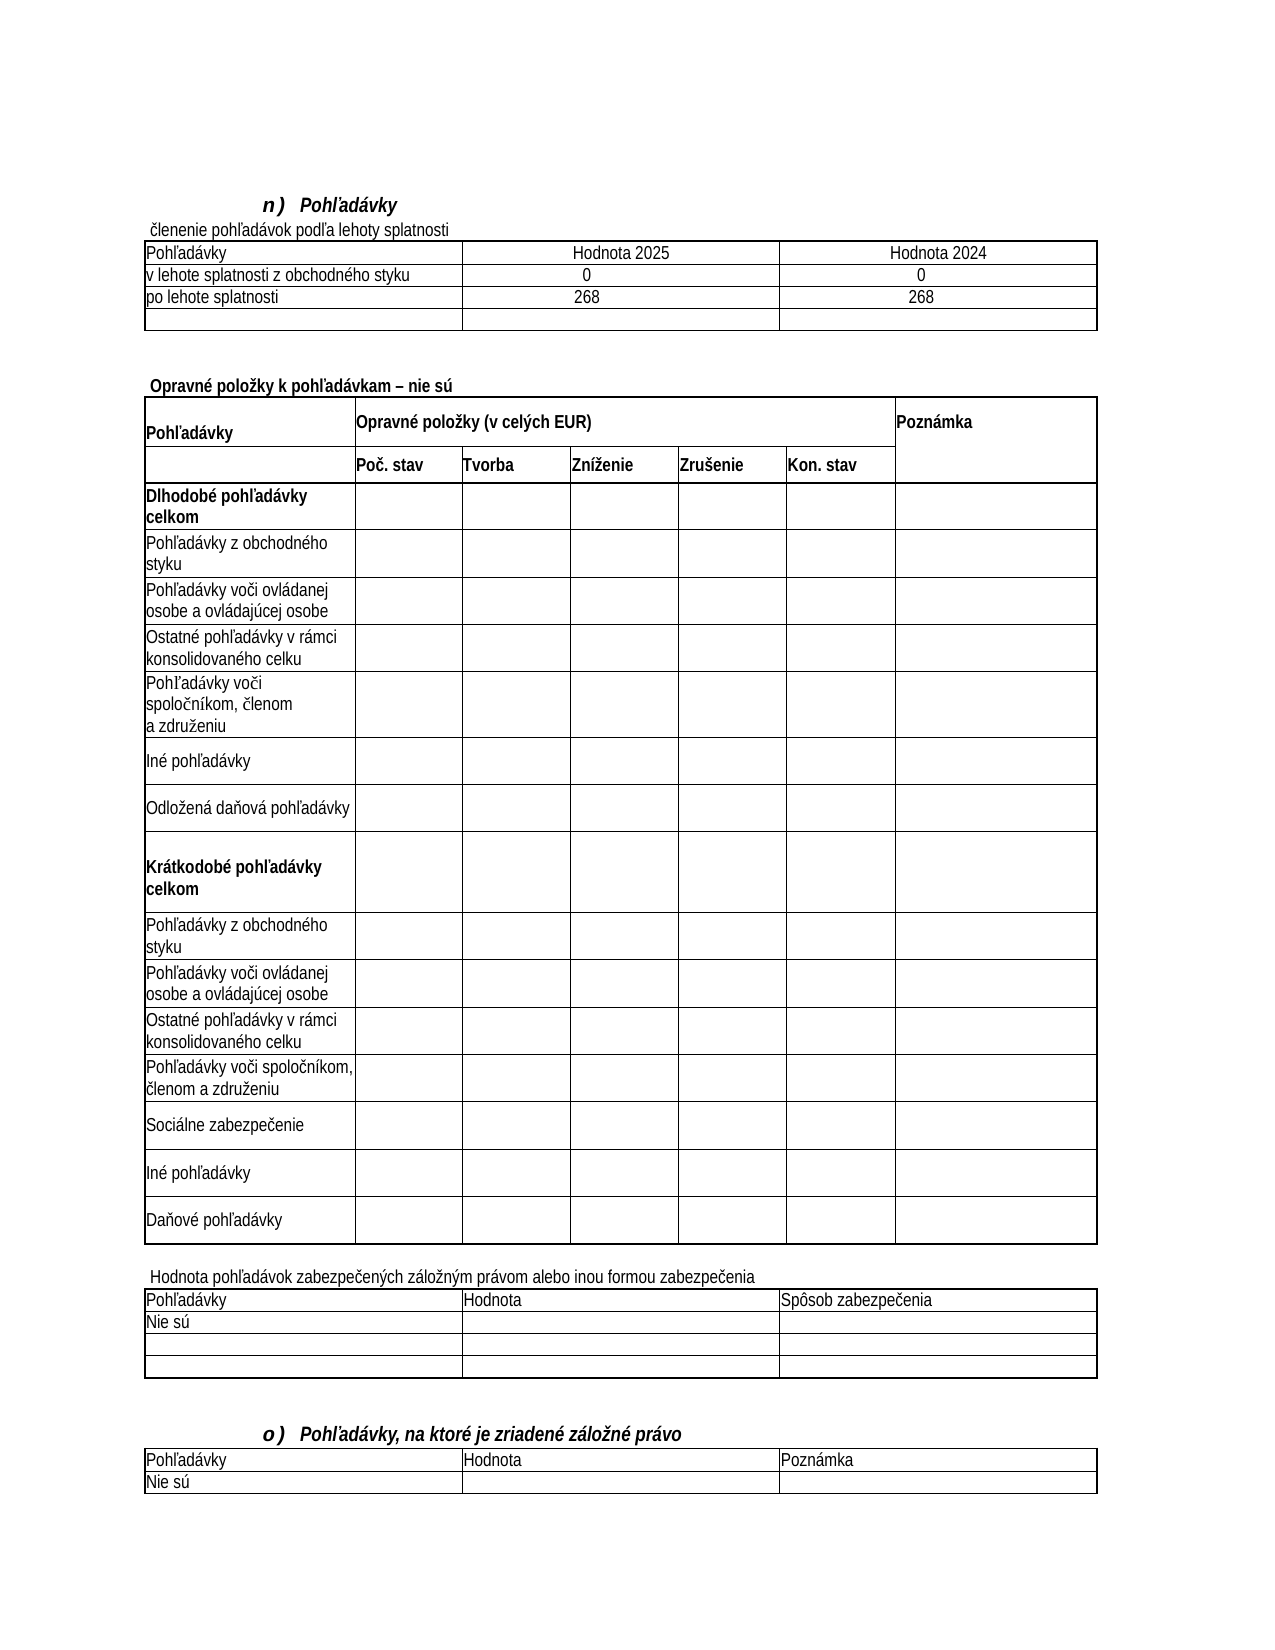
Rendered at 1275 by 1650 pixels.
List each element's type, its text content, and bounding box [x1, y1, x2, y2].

table_cell [356, 1055, 462, 1101]
text Opravné položky k pohľadávkam – nie sú [150, 374, 1125, 396]
table_cell [896, 1197, 1096, 1243]
table_cell [780, 1312, 1096, 1333]
table_cell [571, 530, 678, 577]
table_cell [780, 1356, 1096, 1377]
table_cell [787, 672, 895, 736]
table_cell Zníženie [571, 447, 678, 482]
table_cell [896, 446, 1096, 482]
table_cell [463, 1055, 570, 1101]
table_cell [679, 913, 786, 959]
table_header Pohľadávky [146, 1290, 462, 1311]
table_header Spôsob zabezpečenia [780, 1290, 1096, 1311]
table_cell Ostatné pohľadávky v rámci konsolidovaného celku [146, 625, 355, 671]
table_cell [356, 913, 462, 959]
table_cell [679, 832, 786, 912]
table_cell [463, 672, 570, 736]
table_cell [679, 625, 786, 671]
table_cell [679, 1055, 786, 1101]
table_cell Pohľadávky voči spoločníkom, členom a združeniu [146, 1055, 355, 1101]
table_cell [356, 1150, 462, 1196]
table_cell [896, 960, 1096, 1007]
table_cell [356, 578, 462, 624]
table_cell [679, 960, 786, 1007]
table_cell [463, 1356, 779, 1377]
table_cell [463, 1102, 570, 1148]
table_cell [146, 1356, 462, 1377]
table_cell [356, 672, 462, 736]
table_cell [463, 530, 570, 577]
table_cell [780, 309, 1096, 330]
table_cell Tvorba [463, 447, 570, 482]
table_cell [679, 672, 786, 736]
table_cell [896, 484, 1096, 529]
table_cell 0 [463, 265, 779, 286]
table_cell Pohľadávky z obchodného styku [146, 530, 355, 577]
table_cell [356, 530, 462, 577]
table_cell Pohľadávky voči ovládanej osobe a ovládajúcej osobe [146, 960, 355, 1007]
table_cell [463, 625, 570, 671]
table_cell [787, 1102, 895, 1148]
table_header Hodnota [463, 1290, 779, 1311]
text n) Pohľadávky [262, 193, 1125, 219]
table_cell [463, 1334, 779, 1355]
table_cell [787, 738, 895, 784]
table_cell [896, 578, 1096, 624]
table_cell [780, 1472, 1096, 1493]
table_cell [356, 1008, 462, 1054]
table_cell Iné pohľadávky [146, 1150, 355, 1196]
table_cell [679, 484, 786, 529]
table_cell [787, 1150, 895, 1196]
table_header Pohľadávky [146, 242, 462, 263]
table_cell [463, 1472, 779, 1493]
table_cell [787, 913, 895, 959]
table_cell [571, 1102, 678, 1148]
table_header Hodnota 2025 [463, 242, 779, 263]
table_cell Kon. stav [787, 447, 895, 482]
table_cell [571, 484, 678, 529]
table_cell v lehote splatnosti z obchodného styku [146, 265, 462, 286]
table_cell Nie sú [146, 1472, 462, 1493]
table_cell [787, 1055, 895, 1101]
table_cell [146, 447, 355, 482]
table_cell [571, 625, 678, 671]
table_cell Sociálne zabezpečenie [146, 1102, 355, 1148]
table_cell [463, 960, 570, 1007]
table_cell [679, 1102, 786, 1148]
table_cell [571, 913, 678, 959]
table_cell [571, 1008, 678, 1054]
table_cell po lehote splatnosti [146, 287, 462, 308]
table_cell [463, 738, 570, 784]
table_cell [896, 832, 1096, 912]
table_cell [146, 309, 462, 330]
table_cell [356, 625, 462, 671]
table_cell [356, 484, 462, 529]
table_cell Daňové pohľadávky [146, 1197, 355, 1243]
table_cell [463, 1008, 570, 1054]
text o) Pohľadávky, na ktoré je zriadené záložné právo [262, 1422, 1125, 1448]
table_cell [787, 832, 895, 912]
table_cell [679, 1008, 786, 1054]
table_cell 268 [463, 287, 779, 308]
table_cell [571, 1055, 678, 1101]
table_cell [896, 1055, 1096, 1101]
table_cell [463, 309, 779, 330]
table_cell [896, 1102, 1096, 1148]
table_cell [679, 578, 786, 624]
table_cell [679, 1150, 786, 1196]
table_header Opravné položky (v celých EUR) [356, 398, 895, 446]
table_cell [787, 785, 895, 831]
table_header Poznámka [896, 398, 1096, 446]
table_cell [571, 578, 678, 624]
table_cell 268 [780, 287, 1096, 308]
table_cell [679, 1197, 786, 1243]
table_cell [571, 738, 678, 784]
table_cell [356, 1197, 462, 1243]
table_cell 0 [780, 265, 1096, 286]
table_cell [463, 913, 570, 959]
text členenie pohľadávok podľa lehoty splatnosti [150, 219, 1125, 240]
table_cell Krátkodobé pohľadávky celkom [146, 832, 355, 912]
table_header Hodnota [463, 1449, 779, 1471]
table_cell Nie sú [146, 1312, 462, 1333]
table_cell [463, 484, 570, 529]
table_header Pohľadávky [146, 1449, 462, 1471]
table_cell [571, 960, 678, 1007]
table_cell [571, 785, 678, 831]
table_cell Ostatné pohľadávky v rámci konsolidovaného celku [146, 1008, 355, 1054]
table_cell [356, 1102, 462, 1148]
table_cell [463, 1312, 779, 1333]
table_cell [679, 738, 786, 784]
table_cell [463, 578, 570, 624]
text Hodnota pohľadávok zabezpečených záložným právom alebo inou formou zabezpečenia [150, 1266, 1125, 1288]
table_header Pohľadávky [146, 398, 355, 446]
table_cell [787, 578, 895, 624]
table_cell [896, 738, 1096, 784]
table_cell [356, 960, 462, 1007]
table_cell Pohľadávky voči ovládanej osobe a ovládajúcej osobe [146, 578, 355, 624]
table_cell Zrušenie [679, 447, 786, 482]
table_cell [780, 1334, 1096, 1355]
table_header Poznámka [780, 1449, 1096, 1471]
table_cell [146, 1334, 462, 1355]
table_header Hodnota 2024 [780, 242, 1096, 263]
table_cell Odložená daňová pohľadávky [146, 785, 355, 831]
table_cell [896, 913, 1096, 959]
table_cell Poč. stav [356, 447, 462, 482]
table_cell [571, 1197, 678, 1243]
table_cell [356, 738, 462, 784]
table_cell [896, 1008, 1096, 1054]
table_cell [356, 785, 462, 831]
table_cell [787, 484, 895, 529]
table_cell [787, 530, 895, 577]
table_cell Pohľadávky voči spoločníkom, členom a združeniu [146, 672, 355, 736]
table_cell [787, 625, 895, 671]
table_cell [679, 785, 786, 831]
table_cell [896, 625, 1096, 671]
table_cell [896, 785, 1096, 831]
table_cell [571, 1150, 678, 1196]
table_cell [679, 530, 786, 577]
table_cell Iné pohľadávky [146, 738, 355, 784]
table_cell [463, 1150, 570, 1196]
table_cell [571, 672, 678, 736]
table_cell Pohľadávky z obchodného styku [146, 913, 355, 959]
table_cell [896, 1150, 1096, 1196]
table_cell [571, 832, 678, 912]
table_cell [463, 785, 570, 831]
table_cell Dlhodobé pohľadávky celkom [146, 484, 355, 529]
table_cell [896, 530, 1096, 577]
table_cell [787, 1197, 895, 1243]
table_cell [463, 1197, 570, 1243]
table_cell [787, 960, 895, 1007]
table_cell [356, 832, 462, 912]
table_cell [463, 832, 570, 912]
table_cell [896, 672, 1096, 736]
table_cell [787, 1008, 895, 1054]
